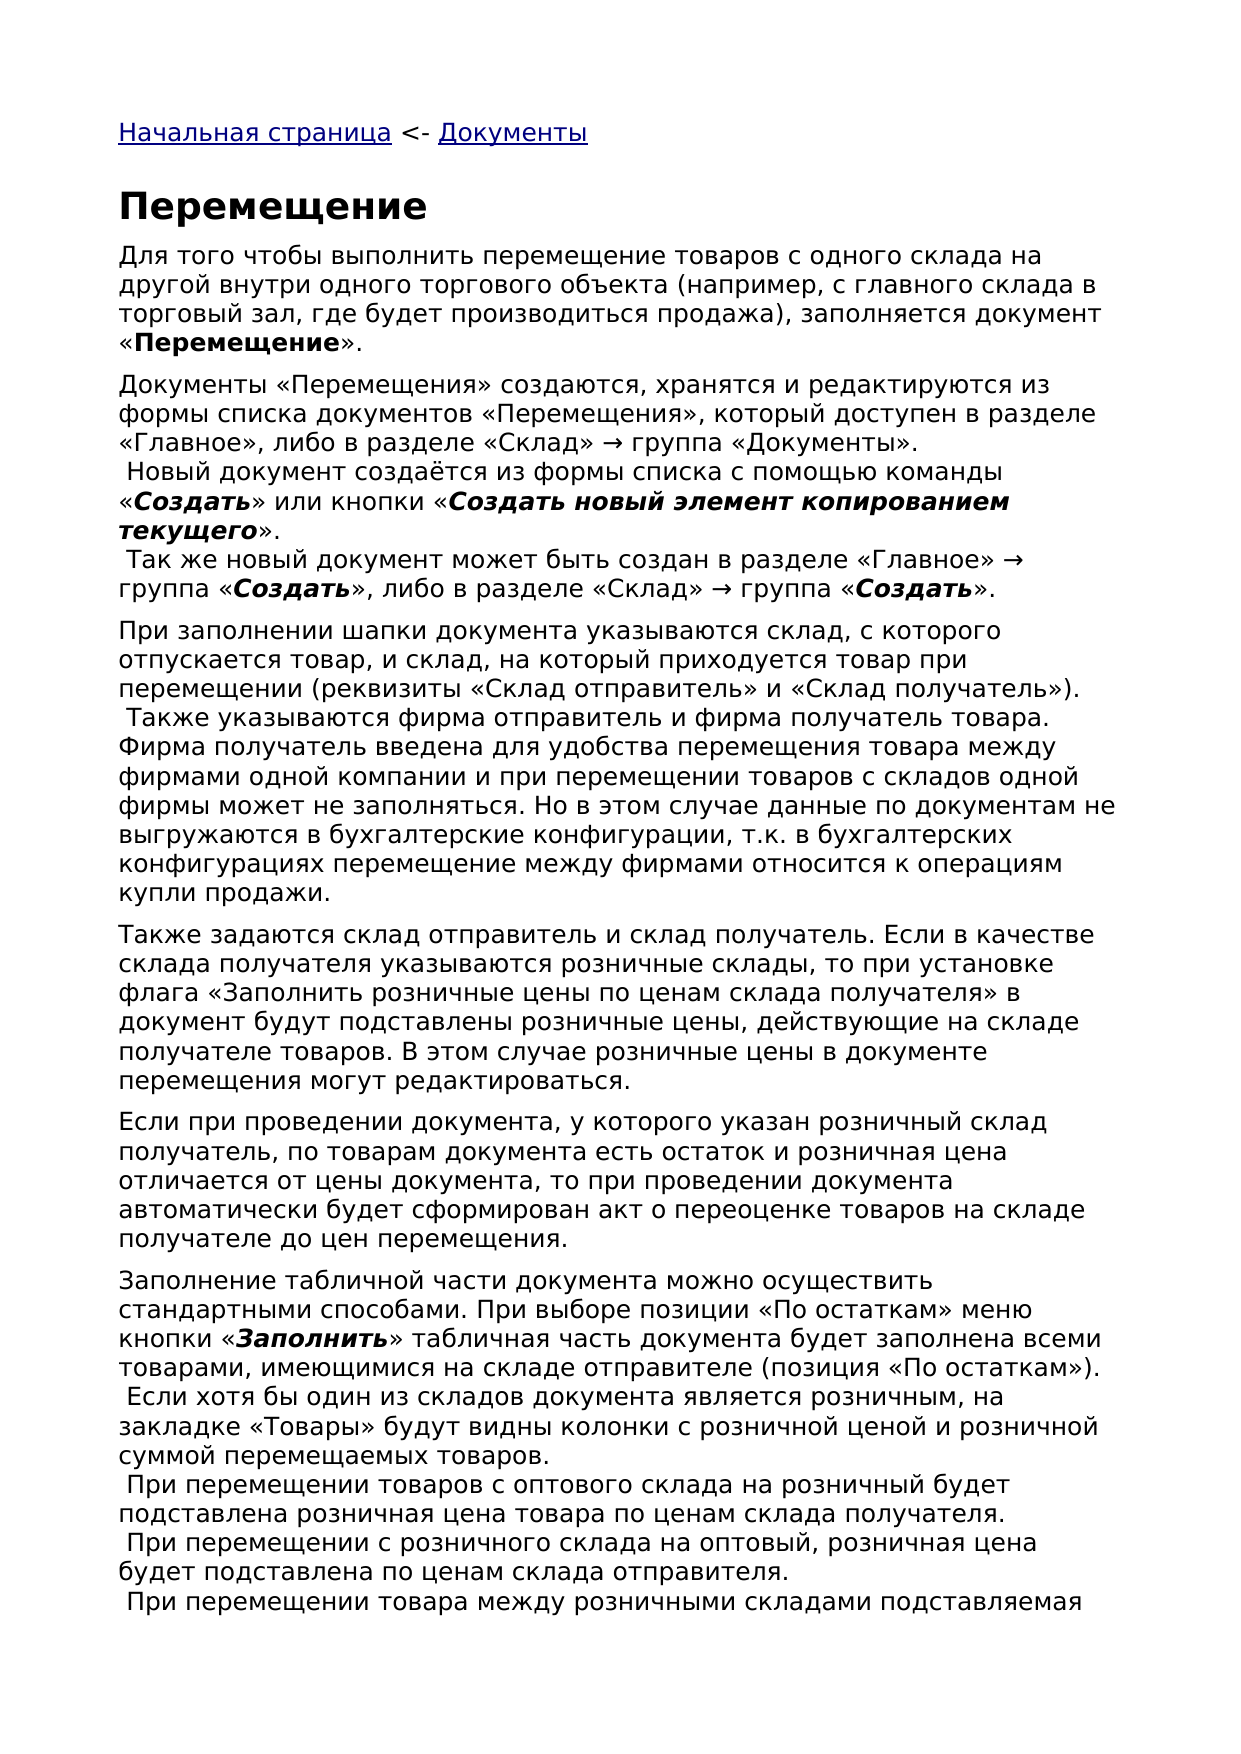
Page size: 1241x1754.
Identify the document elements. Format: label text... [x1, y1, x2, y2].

text Если при проведении документа, у которого указан розничный склад получатель, по товарам документа есть остаток и розничная цена отличается от цены документа, то при проведении документа автоматически будет сформирован акт о переоценке товаров на складе получателе до цен перемещения. [118, 1108, 1122, 1253]
text Документы «Перемещения» создаются, хранятся и редактируются из формы списка документов «Перемещения», который доступен в разделе «Главное», либо в разделе «Склад» → группа «Документы». Новый документ создаётся из формы списка с помощью команды «Создать» или кнопки «Создать новый элемент копированием текущего». Так же новый документ может быть создан в разделе «Главное» → группа «Создать», либо в разделе «Склад» → группа «Создать». [118, 370, 1122, 603]
text Также задаются склад отправитель и склад получатель. Если в качестве склада получателя указываются розничные склады, то при установке флага «Заполнить розничные цены по ценам склада получателя» в документ будут подставлены розничные цены, действующие на складе получателе товаров. В этом случае розничные цены в документе перемещения могут редактироваться. [118, 920, 1122, 1095]
text Для того чтобы выполнить перемещение товаров с одного склада на другой внутри одного торгового объекта (например, с главного склада в торговый зал, где будет производиться продажа), заполняется документ «Перемещение». [118, 241, 1122, 358]
text При заполнении шапки документа указываются склад, с которого отпускается товар, и склад, на который приходуется товар при перемещении (реквизиты «Склад отправитель» и «Склад получатель»). Также указываются фирма отправитель и фирма получатель товара. Фирма получатель введена для удобства перемещения товара между фирмами одной компании и при перемещении товаров с складов одной фирмы может не заполняться. Но в этом случае данные по документам не выгружаются в бухгалтерские конфигурации, т.к. в бухгалтерских конфигурациях перемещение между фирмами относится к операциям купли продажи. [118, 616, 1122, 908]
text Начальная страница <- Документы [118, 118, 1122, 147]
text Заполнение табличной части документа можно осуществить стандартными способами. При выборе позиции «По остаткам» меню кнопки «Заполнить» табличная часть документа будет заполнена всеми товарами, имеющимися на складе отправителе (позиция «По остаткам»). Если хотя бы один из складов документа является розничным, на закладке «Товары» будут видны колонки с розничной ценой и розничной суммой перемещаемых товаров. При перемещении товаров с оптового склада на розничный будет подставлена розничная цена товара по ценам склада получателя. При перемещении с розничного склада на оптовый, розничная цена будет подставлена по ценам склада отправителя. При перемещении товара между розничными складами подставляемая [118, 1266, 1122, 1616]
subtitle Перемещение [118, 185, 1122, 228]
